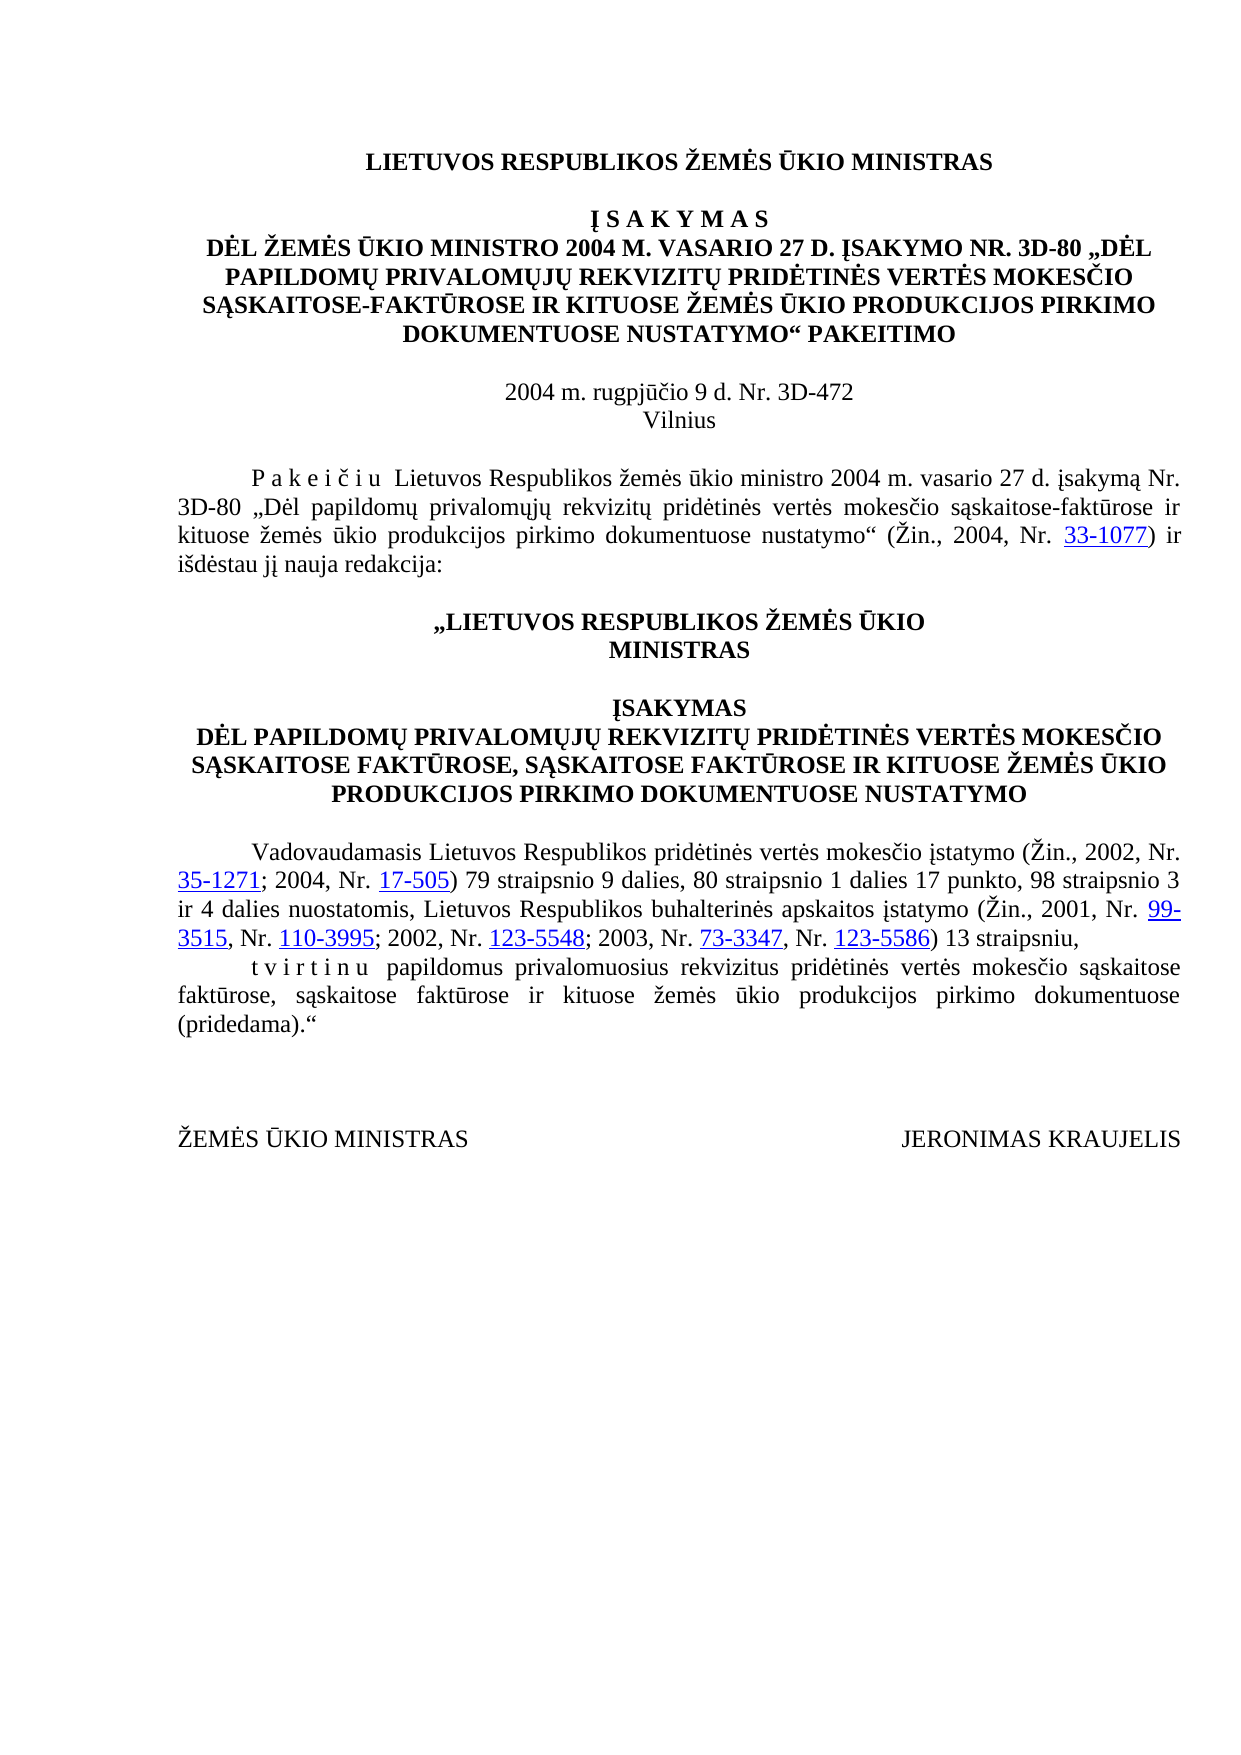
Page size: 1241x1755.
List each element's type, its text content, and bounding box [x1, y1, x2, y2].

text Į S A K Y M A S [177, 204, 1181, 233]
text Vilnius [177, 406, 1181, 434]
text DĖL ŽEMĖS ŪKIO MINISTRO 2004 M. VASARIO 27 D. ĮSAKYMO NR. 3D-80 „DĖL PAPILDOMŲ PRIVALOMŲJŲ REKVIZITŲ PRIDĖTINĖS VERTĖS MOKESČIO SĄSKAITOSE-FAKTŪROSE IR KITUOSE ŽEMĖS ŪKIO PRODUKCIJOS PIRKIMO DOKUMENTUOSE NUSTATYMO“ PAKEITIMO [177, 233, 1181, 348]
text Vadovaudamasis Lietuvos Respublikos pridėtinės vertės mokesčio įstatymo (Žin., 2002, Nr. 35-1271; 2004, Nr. 17-505) 79 straipsnio 9 dalies, 80 straipsnio 1 dalies 17 punkto, 98 straipsnio 3 ir 4 dalies nuostatomis, Lietuvos Respublikos buhalterinės apskaitos įstatymo (Žin., 2001, Nr. 99-3515, Nr. 110-3995; 2002, Nr. 123-5548; 2003, Nr. 73-3347, Nr. 123-5586) 13 straipsniu, [177, 837, 1181, 952]
text LIETUVOS RESPUBLIKOS ŽEMĖS ŪKIO MINISTRAS [177, 147, 1181, 176]
text ĮSAKYMAS [177, 693, 1181, 722]
text tvirtinu papildomus privalomuosius rekvizitus pridėtinės vertės mokesčio sąskaitose faktūrose, sąskaitose faktūrose ir kituose žemės ūkio produkcijos pirkimo dokumentuose (pridedama).“ [177, 952, 1181, 1038]
text Pakeičiu Lietuvos Respublikos žemės ūkio ministro 2004 m. vasario 27 d. įsakymą Nr. 3D-80 „Dėl papildomų privalomųjų rekvizitų pridėtinės vertės mokesčio sąskaitose-faktūrose ir kituose žemės ūkio produkcijos pirkimo dokumentuose nustatymo“ (Žin., 2004, Nr. 33-1077) ir išdėstau jį nauja redakcija: [177, 463, 1181, 578]
text ŽEMĖS ŪKIO MINISTRAS JERONIMAS KRAUJELIS [177, 1124, 1181, 1153]
text DĖL PAPILDOMŲ PRIVALOMŲJŲ REKVIZITŲ PRIDĖTINĖS VERTĖS MOKESČIO SĄSKAITOSE FAKTŪROSE, SĄSKAITOSE FAKTŪROSE IR KITUOSE ŽEMĖS ŪKIO PRODUKCIJOS PIRKIMO DOKUMENTUOSE NUSTATYMO [177, 722, 1181, 808]
text 2004 m. rugpjūčio 9 d. Nr. 3D-472 [177, 377, 1181, 406]
text MINISTRAS [177, 636, 1181, 664]
text „LIETUVOS RESPUBLIKOS ŽEMĖS ŪKIO [177, 607, 1181, 636]
